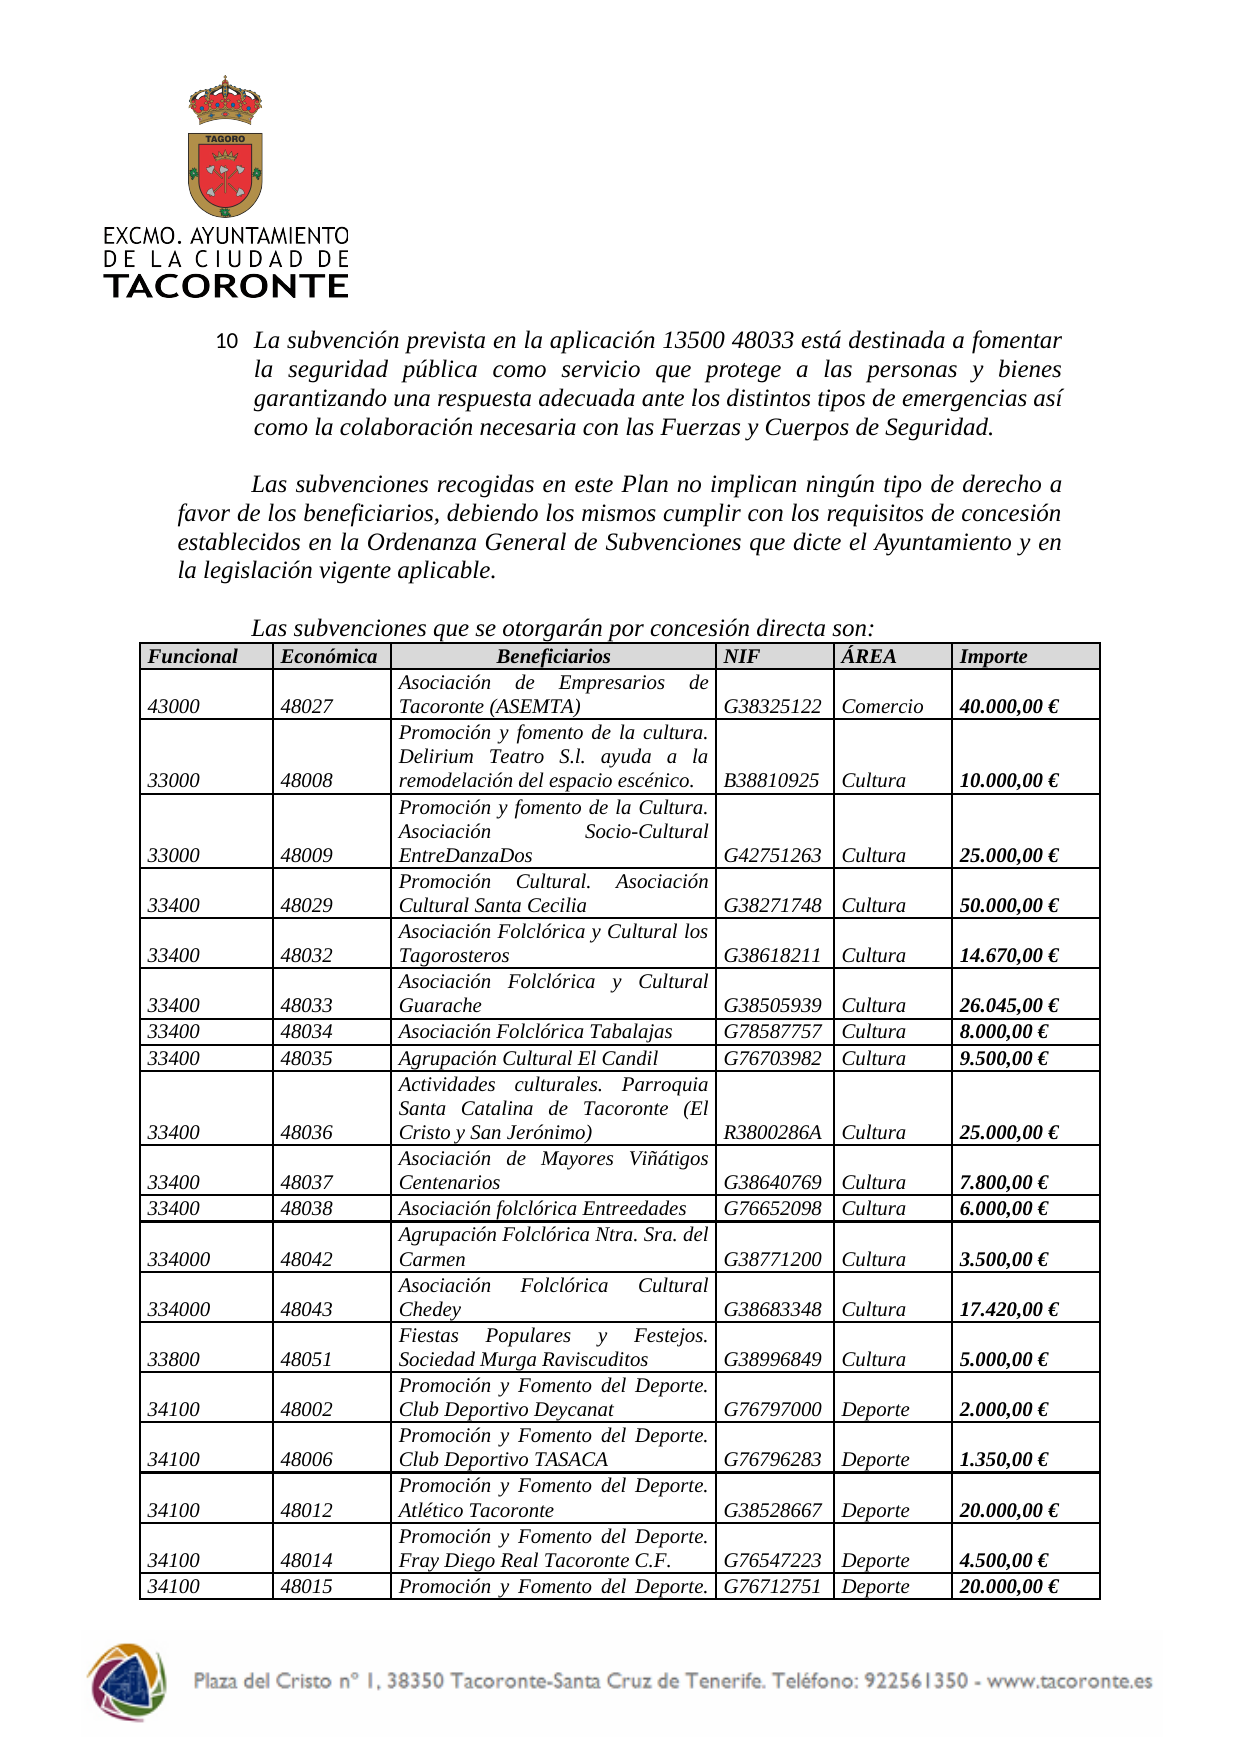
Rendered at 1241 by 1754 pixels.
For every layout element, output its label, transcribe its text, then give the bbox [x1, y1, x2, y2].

table_cell 48043 [274, 1273, 390, 1321]
table_cell Cultura [835, 969, 951, 1017]
table_cell 25.000,00 € [953, 1072, 1099, 1144]
text Las subvenciones que se otorgarán por concesión directa son: [177, 613, 1063, 642]
table_cell G38618211 [717, 919, 833, 967]
table_header ÁREA [835, 644, 951, 668]
table_cell 48036 [274, 1072, 390, 1144]
table_cell Cultura [835, 1273, 951, 1321]
table_cell Agrupación Cultural El Candil [392, 1046, 715, 1070]
table_cell Cultura [835, 1146, 951, 1194]
table_cell 7.800,00 € [953, 1146, 1099, 1194]
picture [103, 75, 348, 298]
table_cell G78587757 [717, 1020, 833, 1043]
table_cell 33800 [141, 1323, 272, 1371]
table_cell 6.000,00 € [953, 1196, 1099, 1220]
table_cell G76652098 [717, 1196, 833, 1220]
table_cell Promoción y Fomento del Deporte. Atlético Tacoronte [392, 1474, 715, 1522]
table_cell 8.000,00 € [953, 1020, 1099, 1043]
list La subvención prevista en la aplicación 13500 48033 está destinada a fomentar la seguridad pública como servicio que protege a las personas y bienes garantizando una respuesta adecuada ante los distintos tipos de emergencias así como la colaboración necesaria con las Fuerzas y Cuerpos de Seguridad. [215, 325, 1063, 441]
table_cell 48037 [274, 1146, 390, 1194]
table_cell 48051 [274, 1323, 390, 1371]
table_cell 26.045,00 € [953, 969, 1099, 1017]
table_cell B38810925 [717, 720, 833, 792]
table_cell 33400 [141, 1072, 272, 1144]
table_cell 25.000,00 € [953, 795, 1099, 867]
table_cell 34100 [141, 1423, 272, 1471]
table_cell Deporte [835, 1423, 951, 1471]
table_cell 48035 [274, 1046, 390, 1070]
table_cell 48034 [274, 1020, 390, 1043]
picture [80, 1630, 1163, 1737]
text Las subvenciones recogidas en este Plan no implican ningún tipo de derecho a favor de los beneficiarios, debiendo los mismos cumplir con los requisitos de concesión establecidos en la Ordenanza General de Subvenciones que dicte el Ayuntamiento y en la legislación vigente aplicable. [177, 469, 1063, 584]
table_cell 33400 [141, 1046, 272, 1070]
table_cell Promoción y Fomento del Deporte. Fray Diego Real Tacoronte C.F. [392, 1524, 715, 1572]
table_cell 33400 [141, 1020, 272, 1043]
table_cell G38325122 [717, 670, 833, 718]
table_cell 2.000,00 € [953, 1373, 1099, 1421]
table_cell 48033 [274, 969, 390, 1017]
table_cell Deporte [835, 1373, 951, 1421]
table_cell G38996849 [717, 1323, 833, 1371]
table_cell Cultura [835, 1046, 951, 1070]
table_cell 20.000,00 € [953, 1574, 1099, 1598]
table_cell 3.500,00 € [953, 1223, 1099, 1271]
table_cell 33400 [141, 1146, 272, 1194]
table_cell 48009 [274, 795, 390, 867]
table_cell 34100 [141, 1574, 272, 1598]
table_cell Comercio [835, 670, 951, 718]
table_header Funcional [141, 644, 272, 668]
table_cell 334000 [141, 1223, 272, 1271]
table_cell Asociación Folclórica y Cultural Guarache [392, 969, 715, 1017]
table_cell Deporte [835, 1524, 951, 1572]
table_cell Promoción y Fomento del Deporte. Club Deportivo Deycanat [392, 1373, 715, 1421]
table_cell 48006 [274, 1423, 390, 1471]
table_cell 48014 [274, 1524, 390, 1572]
table_cell Cultura [835, 1223, 951, 1271]
table_cell 10.000,00 € [953, 720, 1099, 792]
table_cell G38683348 [717, 1273, 833, 1321]
table_cell 48002 [274, 1373, 390, 1421]
table_cell Cultura [835, 869, 951, 917]
table_cell Agrupación Folclórica Ntra. Sra. del Carmen [392, 1223, 715, 1271]
table_cell 48012 [274, 1474, 390, 1522]
table_cell 9.500,00 € [953, 1046, 1099, 1070]
table_cell 48042 [274, 1223, 390, 1271]
table_cell G76703982 [717, 1046, 833, 1070]
table_cell G38771200 [717, 1223, 833, 1271]
table_cell Asociación de Empresarios de Tacoronte (ASEMTA) [392, 670, 715, 718]
table_cell Fiestas Populares y Festejos. Sociedad Murga Raviscuditos [392, 1323, 715, 1371]
table_cell Asociación Folclórica Cultural Chedey [392, 1273, 715, 1321]
table_cell 33400 [141, 969, 272, 1017]
table_cell Asociación folclórica Entreedades [392, 1196, 715, 1220]
table_cell 5.000,00 € [953, 1323, 1099, 1371]
table_cell 48038 [274, 1196, 390, 1220]
table_cell 34100 [141, 1474, 272, 1522]
table_cell 1.350,00 € [953, 1423, 1099, 1471]
table_cell Cultura [835, 795, 951, 867]
table_cell 33000 [141, 720, 272, 792]
table_cell Cultura [835, 1020, 951, 1043]
table_cell 48008 [274, 720, 390, 792]
table_cell Asociación de Mayores Viñátigos Centenarios [392, 1146, 715, 1194]
table_cell 34100 [141, 1373, 272, 1421]
table_cell 17.420,00 € [953, 1273, 1099, 1321]
table_cell 4.500,00 € [953, 1524, 1099, 1572]
table_cell G76797000 [717, 1373, 833, 1421]
table_cell G76547223 [717, 1524, 833, 1572]
table_cell G38640769 [717, 1146, 833, 1194]
table_header Económica [274, 644, 390, 668]
table_cell G42751263 [717, 795, 833, 867]
table_cell 33000 [141, 795, 272, 867]
table_cell Promoción Cultural. Asociación Cultural Santa Cecilia [392, 869, 715, 917]
table_cell Promoción y fomento de la cultura. Delirium Teatro S.l. ayuda a la remodelación del espacio escénico. [392, 720, 715, 792]
table_cell 14.670,00 € [953, 919, 1099, 967]
table_cell Cultura [835, 720, 951, 792]
table_cell Promoción y fomento de la Cultura. Asociación Socio-Cultural EntreDanzaDos [392, 795, 715, 867]
table_cell 43000 [141, 670, 272, 718]
table_cell Promoción y Fomento del Deporte. Club Deportivo TASACA [392, 1423, 715, 1471]
table_header Beneficiarios [392, 644, 715, 668]
table_cell G38528667 [717, 1474, 833, 1522]
table_cell 334000 [141, 1273, 272, 1321]
table_cell Promoción y Fomento del Deporte. [392, 1574, 715, 1598]
table_cell Cultura [835, 1072, 951, 1144]
table_cell Actividades culturales. Parroquia Santa Catalina de Tacoronte (El Cristo y San Jerónimo) [392, 1072, 715, 1144]
table_cell 33400 [141, 1196, 272, 1220]
table_header NIF [717, 644, 833, 668]
table_cell 48027 [274, 670, 390, 718]
table_cell Cultura [835, 1196, 951, 1220]
table_cell 50.000,00 € [953, 869, 1099, 917]
table_cell 20.000,00 € [953, 1474, 1099, 1522]
table_cell 33400 [141, 869, 272, 917]
table_cell R3800286A [717, 1072, 833, 1144]
table_cell Asociación Folclórica Tabalajas [392, 1020, 715, 1043]
table_cell Deporte [835, 1474, 951, 1522]
table_cell G38271748 [717, 869, 833, 917]
table_cell Asociación Folclórica y Cultural los Tagorosteros [392, 919, 715, 967]
table_cell G76796283 [717, 1423, 833, 1471]
table_cell Deporte [835, 1574, 951, 1598]
table_cell 34100 [141, 1524, 272, 1572]
table_cell 48032 [274, 919, 390, 967]
table_cell G76712751 [717, 1574, 833, 1598]
table_cell 48015 [274, 1574, 390, 1598]
table_cell Cultura [835, 1323, 951, 1371]
table_cell 48029 [274, 869, 390, 917]
table_cell Cultura [835, 919, 951, 967]
table_header Importe [953, 644, 1099, 668]
table_cell G38505939 [717, 969, 833, 1017]
table_cell 40.000,00 € [953, 670, 1099, 718]
table_cell 33400 [141, 919, 272, 967]
